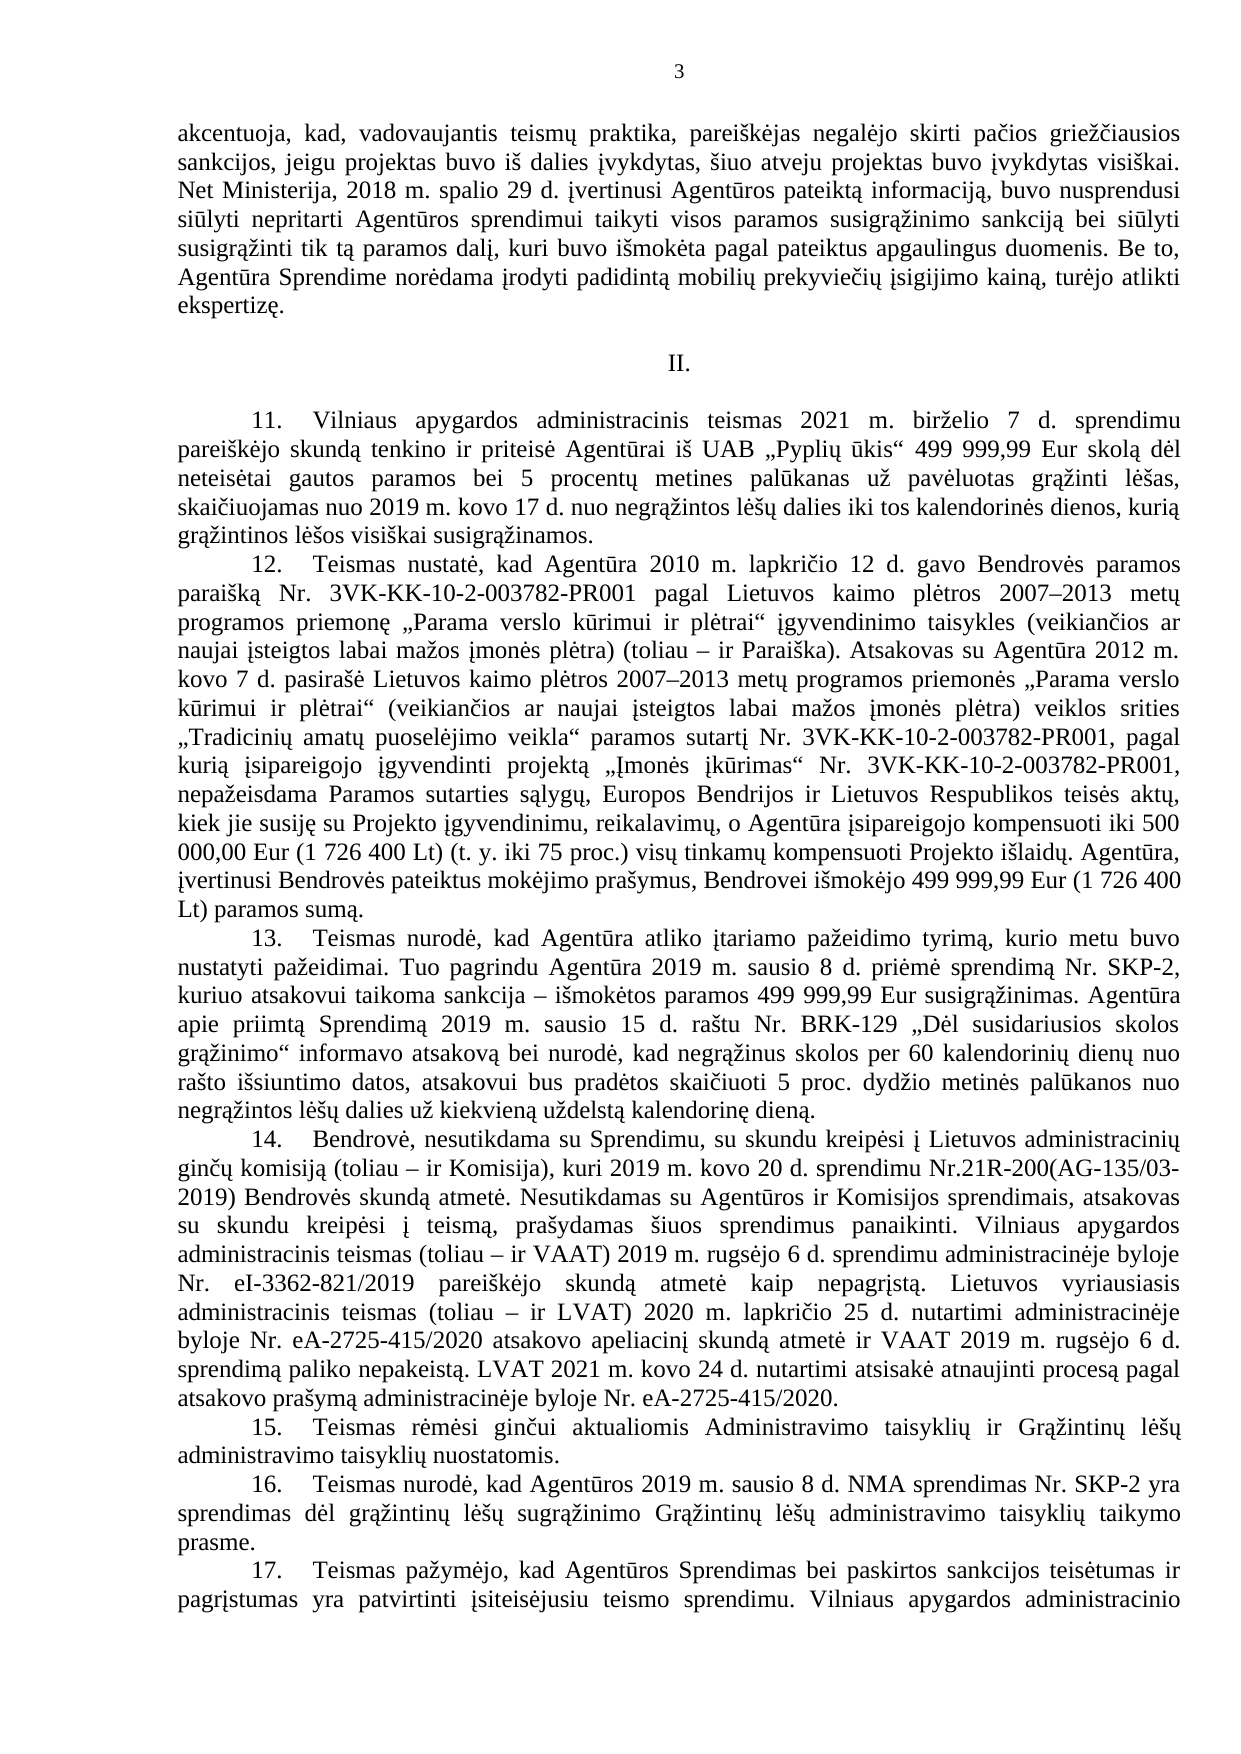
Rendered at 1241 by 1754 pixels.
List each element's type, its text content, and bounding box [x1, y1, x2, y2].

text 17. Teismas pažymėjo, kad Agentūros Sprendimas bei paskirtos sankcijos teisėtumas ir pagrįstumas yra patvirtinti įsiteisėjusiu teismo sprendimu. Vilniaus apygardos administracinio [177, 1556, 1181, 1613]
text II. [177, 348, 1181, 377]
text 14. Bendrovė, nesutikdama su Sprendimu, su skundu kreipėsi į Lietuvos administracinių ginčų komisiją (toliau – ir Komisija), kuri 2019 m. kovo 20 d. sprendimu Nr.21R-200(AG-135/03-2019) Bendrovės skundą atmetė. Nesutikdamas su Agentūros ir Komisijos sprendimais, atsakovas su skundu kreipėsi į teismą, prašydamas šiuos sprendimus panaikinti. Vilniaus apygardos administracinis teismas (toliau – ir VAAT) 2019 m. rugsėjo 6 d. sprendimu administracinėje byloje Nr. eI-3362-821/2019 pareiškėjo skundą atmetė kaip nepagrįstą. Lietuvos vyriausiasis administracinis teismas (toliau – ir LVAT) 2020 m. lapkričio 25 d. nutartimi administracinėje byloje Nr. eA-2725-415/2020 atsakovo apeliacinį skundą atmetė ir VAAT 2019 m. rugsėjo 6 d. sprendimą paliko nepakeistą. LVAT 2021 m. kovo 24 d. nutartimi atsisakė atnaujinti procesą pagal atsakovo prašymą administracinėje byloje Nr. eA-2725-415/2020. [177, 1124, 1181, 1412]
text 13. Teismas nurodė, kad Agentūra atliko įtariamo pažeidimo tyrimą, kurio metu buvo nustatyti pažeidimai. Tuo pagrindu Agentūra 2019 m. sausio 8 d. priėmė sprendimą Nr. SKP-2, kuriuo atsakovui taikoma sankcija – išmokėtos paramos 499 999,99 Eur susigrąžinimas. Agentūra apie priimtą Sprendimą 2019 m. sausio 15 d. raštu Nr. BRK-129 „Dėl susidariusios skolos grąžinimo“ informavo atsakovą bei nurodė, kad negrąžinus skolos per 60 kalendorinių dienų nuo rašto išsiuntimo datos, atsakovui bus pradėtos skaičiuoti 5 proc. dydžio metinės palūkanos nuo negrąžintos lėšų dalies už kiekvieną uždelstą kalendorinę dieną. [177, 923, 1181, 1124]
text 12. Teismas nustatė, kad Agentūra 2010 m. lapkričio 12 d. gavo Bendrovės paramos paraišką Nr. 3VK-KK-10-2-003782-PR001 pagal Lietuvos kaimo plėtros 2007–2013 metų programos priemonę „Parama verslo kūrimui ir plėtrai“ įgyvendinimo taisykles (veikiančios ar naujai įsteigtos labai mažos įmonės plėtra) (toliau – ir Paraiška). Atsakovas su Agentūra 2012 m. kovo 7 d. pasirašė Lietuvos kaimo plėtros 2007–2013 metų programos priemonės „Parama verslo kūrimui ir plėtrai“ (veikiančios ar naujai įsteigtos labai mažos įmonės plėtra) veiklos srities „Tradicinių amatų puoselėjimo veikla“ paramos sutartį Nr. 3VK-KK-10-2-003782-PR001, pagal kurią įsipareigojo įgyvendinti projektą „Įmonės įkūrimas“ Nr. 3VK-KK-10-2-003782-PR001, nepažeisdama Paramos sutarties sąlygų, Europos Bendrijos ir Lietuvos Respublikos teisės aktų, kiek jie susiję su Projekto įgyvendinimu, reikalavimų, o Agentūra įsipareigojo kompensuoti iki 500 000,00 Eur (1 726 400 Lt) (t. y. iki 75 proc.) visų tinkamų kompensuoti Projekto išlaidų. Agentūra, įvertinusi Bendrovės pateiktus mokėjimo prašymus, Bendrovei išmokėjo 499 999,99 Eur (1 726 400 Lt) paramos sumą. [177, 549, 1181, 923]
text akcentuoja, kad, vadovaujantis teismų praktika, pareiškėjas negalėjo skirti pačios griežčiausios sankcijos, jeigu projektas buvo iš dalies įvykdytas, šiuo atveju projektas buvo įvykdytas visiškai. Net Ministerija, 2018 m. spalio 29 d. įvertinusi Agentūros pateiktą informaciją, buvo nusprendusi siūlyti nepritarti Agentūros sprendimui taikyti visos paramos susigrąžinimo sankciją bei siūlyti susigrąžinti tik tą paramos dalį, kuri buvo išmokėta pagal pateiktus apgaulingus duomenis. Be to, Agentūra Sprendime norėdama įrodyti padidintą mobilių prekyviečių įsigijimo kainą, turėjo atlikti ekspertizę. [177, 118, 1181, 319]
text 11. Vilniaus apygardos administracinis teismas 2021 m. birželio 7 d. sprendimu pareiškėjo skundą tenkino ir priteisė Agentūrai iš UAB „Pyplių ūkis“ 499 999,99 Eur skolą dėl neteisėtai gautos paramos bei 5 procentų metines palūkanas už pavėluotas grąžinti lėšas, skaičiuojamas nuo 2019 m. kovo 17 d. nuo negrąžintos lėšų dalies iki tos kalendorinės dienos, kurią grąžintinos lėšos visiškai susigrąžinamos. [177, 406, 1181, 549]
text 15. Teismas rėmėsi ginčui aktualiomis Administravimo taisyklių ir Grąžintinų lėšų administravimo taisyklių nuostatomis. [177, 1412, 1181, 1469]
text 16. Teismas nurodė, kad Agentūros 2019 m. sausio 8 d. NMA sprendimas Nr. SKP-2 yra sprendimas dėl grąžintinų lėšų sugrąžinimo Grąžintinų lėšų administravimo taisyklių taikymo prasme. [177, 1469, 1181, 1556]
